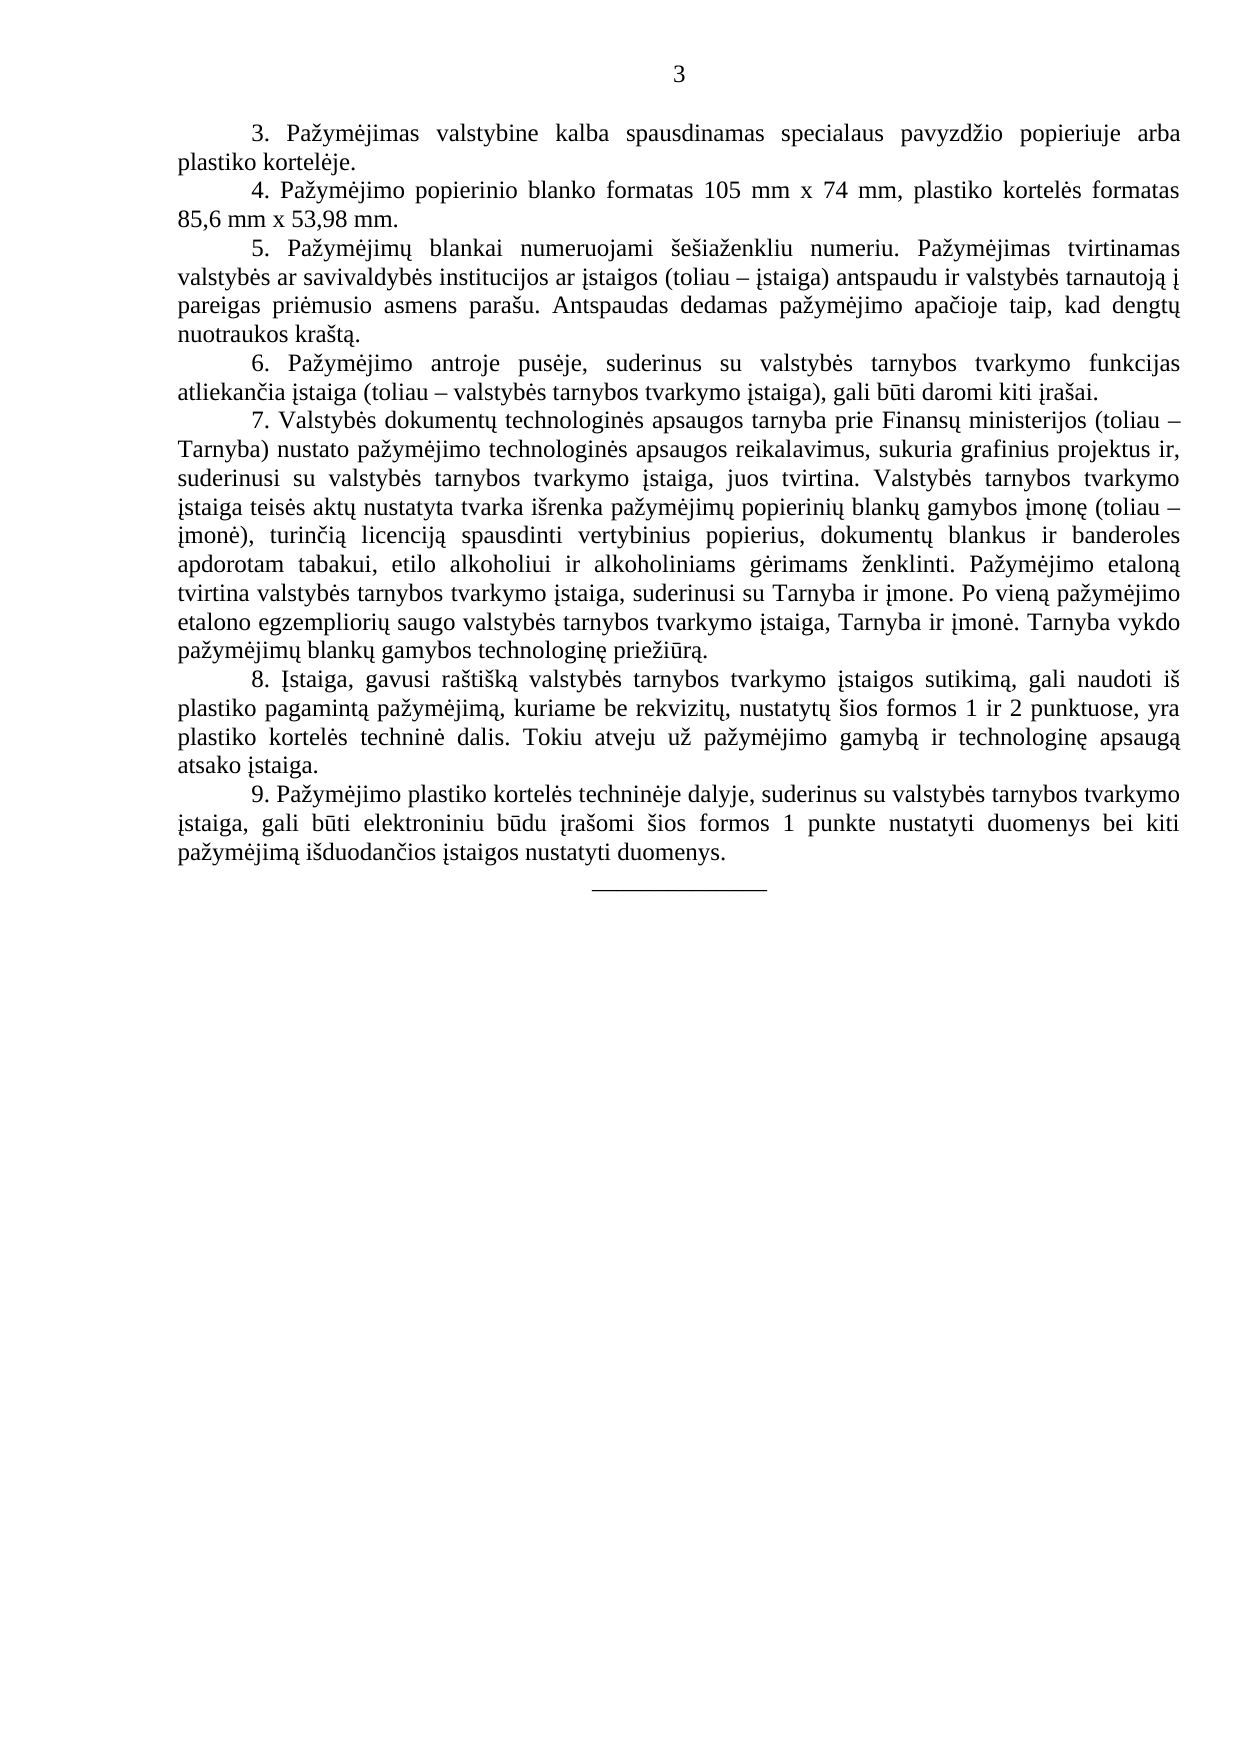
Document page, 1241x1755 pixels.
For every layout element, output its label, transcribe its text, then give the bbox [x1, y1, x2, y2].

text 9. Pažymėjimo plastiko kortelės techninėje dalyje, suderinus su valstybės tarnybos tvarkymo įstaiga, gali būti elektroniniu būdu įrašomi šios formos 1 punkte nustatyti duomenys bei kiti pažymėjimą išduodančios įstaigos nustatyti duomenys. [177, 779, 1181, 866]
text 4. Pažymėjimo popierinio blanko formatas 105 mm x 74 mm, plastiko kortelės formatas 85,6 mm x 53,98 mm. [177, 176, 1181, 233]
text ______________ [177, 866, 1181, 894]
text 7. Valstybės dokumentų technologinės apsaugos tarnyba prie Finansų ministerijos (toliau – Tarnyba) nustato pažymėjimo technologinės apsaugos reikalavimus, sukuria grafinius projektus ir, suderinusi su valstybės tarnybos tvarkymo įstaiga, juos tvirtina. Valstybės tarnybos tvarkymo įstaiga teisės aktų nustatyta tvarka išrenka pažymėjimų popierinių blankų gamybos įmonę (toliau – įmonė), turinčią licenciją spausdinti vertybinius popierius, dokumentų blankus ir banderoles apdorotam tabakui, etilo alkoholiui ir alkoholiniams gėrimams ženklinti. Pažymėjimo etaloną tvirtina valstybės tarnybos tvarkymo įstaiga, suderinusi su Tarnyba ir įmone. Po vieną pažymėjimo etalono egzempliorių saugo valstybės tarnybos tvarkymo įstaiga, Tarnyba ir įmonė. Tarnyba vykdo pažymėjimų blankų gamybos technologinę priežiūrą. [177, 406, 1181, 664]
text 5. Pažymėjimų blankai numeruojami šešiaženkliu numeriu. Pažymėjimas tvirtinamas valstybės ar savivaldybės institucijos ar įstaigos (toliau – įstaiga) antspaudu ir valstybės tarnautoją į pareigas priėmusio asmens parašu. Antspaudas dedamas pažymėjimo apačioje taip, kad dengtų nuotraukos kraštą. [177, 233, 1181, 348]
text 8. Įstaiga, gavusi raštišką valstybės tarnybos tvarkymo įstaigos sutikimą, gali naudoti iš plastiko pagamintą pažymėjimą, kuriame be rekvizitų, nustatytų šios formos 1 ir 2 punktuose, yra plastiko kortelės techninė dalis. Tokiu atveju už pažymėjimo gamybą ir technologinę apsaugą atsako įstaiga. [177, 664, 1181, 779]
text 6. Pažymėjimo antroje pusėje, suderinus su valstybės tarnybos tvarkymo funkcijas atliekančia įstaiga (toliau – valstybės tarnybos tvarkymo įstaiga), gali būti daromi kiti įrašai. [177, 348, 1181, 406]
text 3. Pažymėjimas valstybine kalba spausdinamas specialaus pavyzdžio popieriuje arba plastiko kortelėje. [177, 118, 1181, 176]
